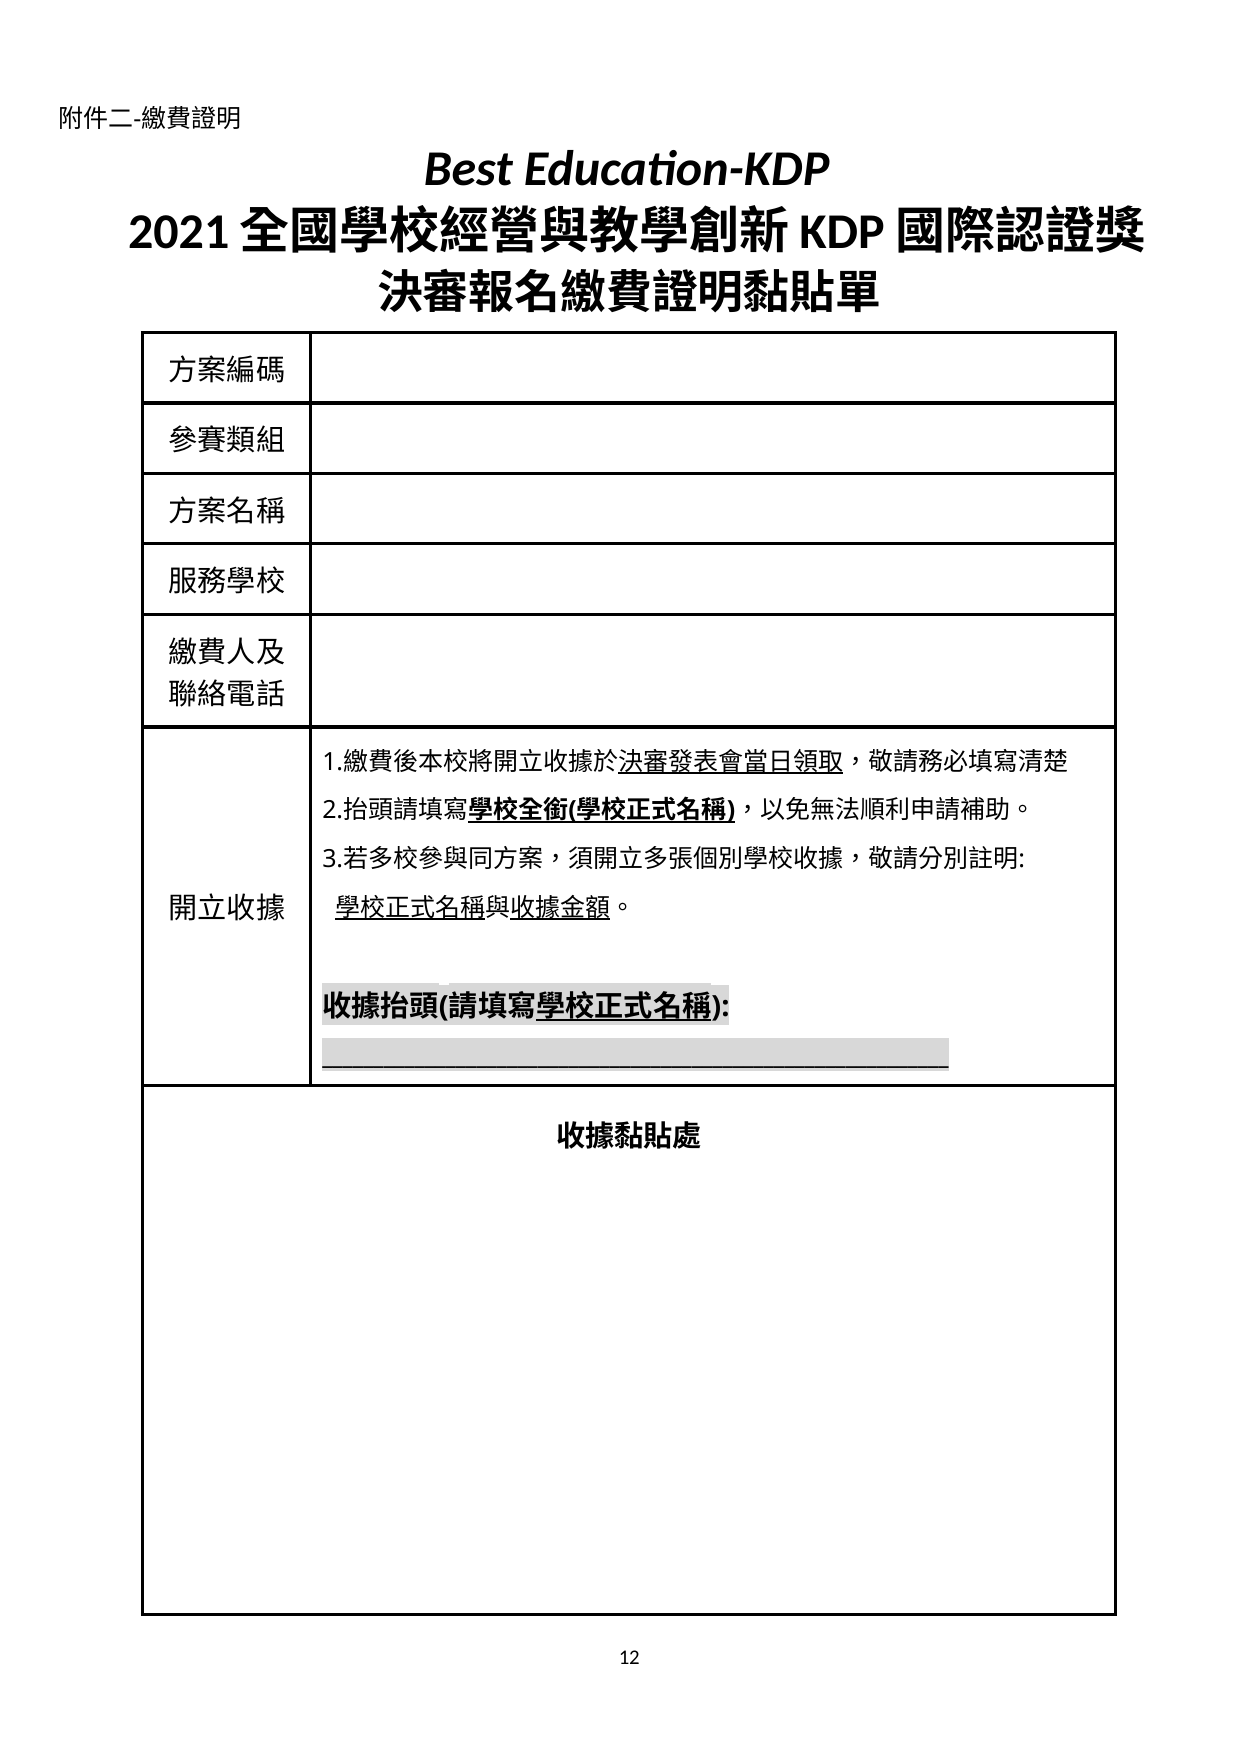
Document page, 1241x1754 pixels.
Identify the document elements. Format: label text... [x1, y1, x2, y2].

table_cell 開立收據 [144, 729, 309, 1084]
table_cell [312, 545, 1114, 613]
text 附件二-繳費證明 [0, 89, 1199, 137]
table_cell 繳費人及 聯絡電話 [144, 616, 309, 725]
table_cell 參賽類組 [144, 405, 309, 472]
table_header [312, 334, 1114, 401]
table_cell 1.繳費後本校將開立收據於決審發表會當日領取，敬請務必填寫清楚 2.抬頭請填寫學校全銜(學校正式名稱)，以免無法順利申請補助。 3.若多校參與同方案，須開立多張個別學校收據，敬請分別註明: 學校正式名稱與收據金額。 收據抬頭(請填寫學校正式名稱): _____________________________________________________________ [312, 729, 1114, 1084]
table_cell [312, 616, 1114, 725]
text Best Education-KDP [59, 137, 1199, 198]
table_cell [312, 475, 1114, 542]
text 決審報名繳費證明黏貼單 [59, 271, 1199, 318]
text 2021全國學校經營與教學創新KDP國際認證獎 [59, 210, 1199, 258]
table_cell 收據黏貼處 [144, 1087, 1114, 1613]
table_cell 方案名稱 [144, 475, 309, 542]
table_cell 服務學校 [144, 545, 309, 613]
table_header 方案編碼 [144, 334, 309, 401]
table_cell [312, 405, 1114, 472]
